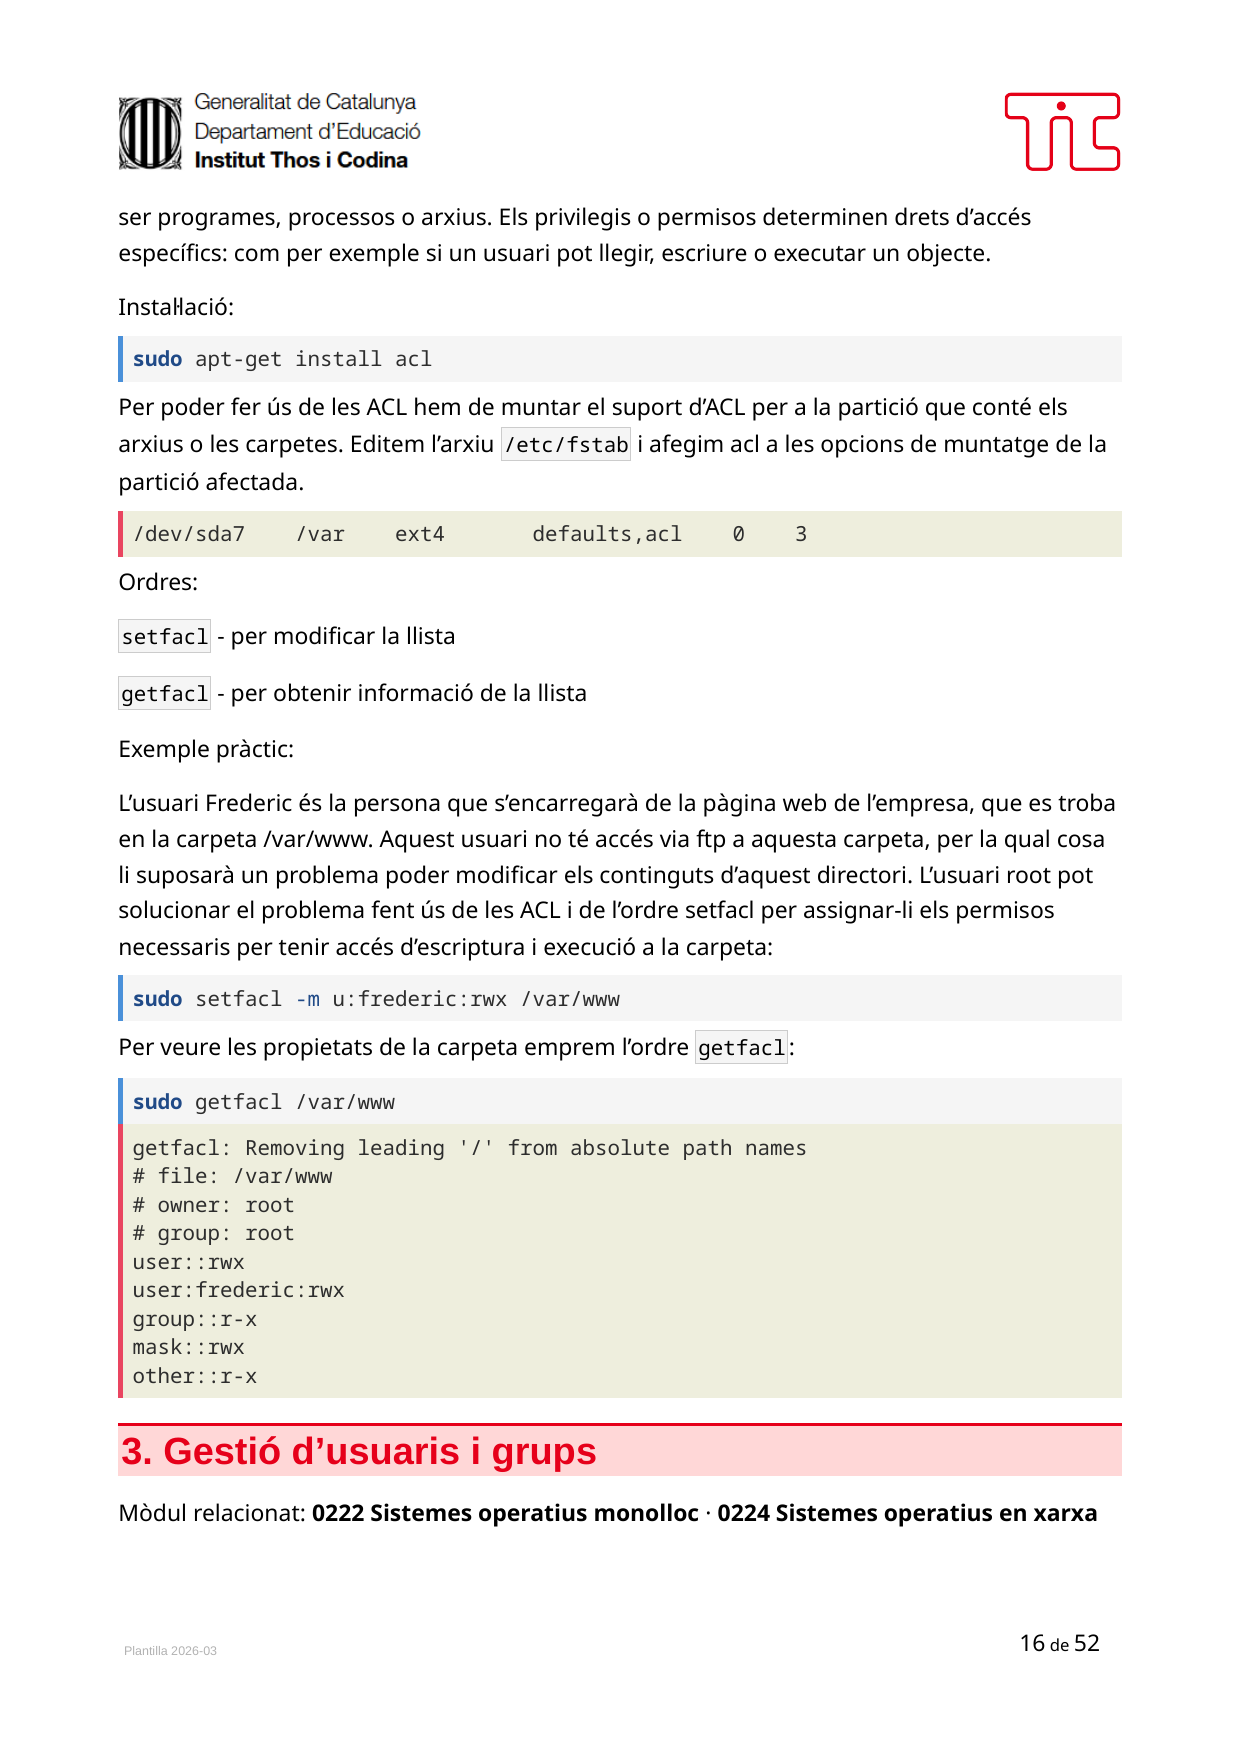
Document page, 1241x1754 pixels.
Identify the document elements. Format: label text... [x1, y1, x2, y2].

text /dev/sda7 /var ext4 defaults,acl 0 3 [123, 511, 1122, 557]
text setfacl - per modificar la llista [211, 619, 1122, 653]
text L’usuari Frederic és la persona que s’encarregarà de la pàgina web de l’empresa, que es troba en la carpeta /var/www. Aquest usuari no té accés via ftp a aquesta carpeta, per la qual cosa li suposarà un problema poder modificar els continguts d’aquest directori. L’usuari root pot solucionar el problema fent ús de les ACL i de l’ordre setfacl per assignar-li els permisos necessaris per tenir accés d’escriptura i execució a la carpeta: [118, 787, 1122, 962]
text other::r-x [123, 1361, 1122, 1398]
text getfacl: Removing leading '/' from absolute path names [123, 1124, 1122, 1162]
text Ordres: [118, 566, 1122, 597]
text sudo setfacl -m u:frederic:rwx /var/www [123, 975, 1122, 1021]
text ser programes, processos o arxius. Els privilegis o permisos determinen drets d’accés específics: com per exemple si un usuari pot llegir, escriure o executar un objecte. [118, 201, 1122, 268]
text sudo getfacl /var/www [123, 1078, 1122, 1124]
text Per veure les propietats de la carpeta emprem l’ordre getfacl: [118, 1030, 695, 1064]
text user:frederic:rwx [123, 1275, 1122, 1304]
text Per veure les propietats de la carpeta emprem l’ordre getfacl: [788, 1030, 1122, 1064]
text Mòdul relacionat: 0222 Sistemes operatius monolloc · 0224 Sistemes operatius en xarxa [118, 1497, 1122, 1528]
subtitle 3. Gestió d’usuaris i grups [118, 1426, 1122, 1476]
text # group: root [123, 1218, 1122, 1247]
picture [118, 92, 422, 171]
text sudo apt-get install acl [123, 336, 1122, 382]
text Per poder fer ús de les ACL hem de muntar el suport d’ACL per a la partició que conté els arxius o les carpetes. Editem l’arxiu /etc/fstab i afegim acl a les opcions de muntatge de la partició afectada. [118, 391, 1122, 497]
text getfacl - per obtenir informació de la llista [211, 676, 1122, 710]
text user::rwx [123, 1247, 1122, 1275]
text # owner: root [123, 1190, 1122, 1218]
text # file: /var/www [123, 1162, 1122, 1190]
text group::r-x [123, 1304, 1122, 1332]
text Instal·lació: [118, 291, 1122, 322]
text mask::rwx [123, 1332, 1122, 1361]
picture [1004, 92, 1123, 171]
text Exemple pràctic: [118, 733, 1122, 764]
